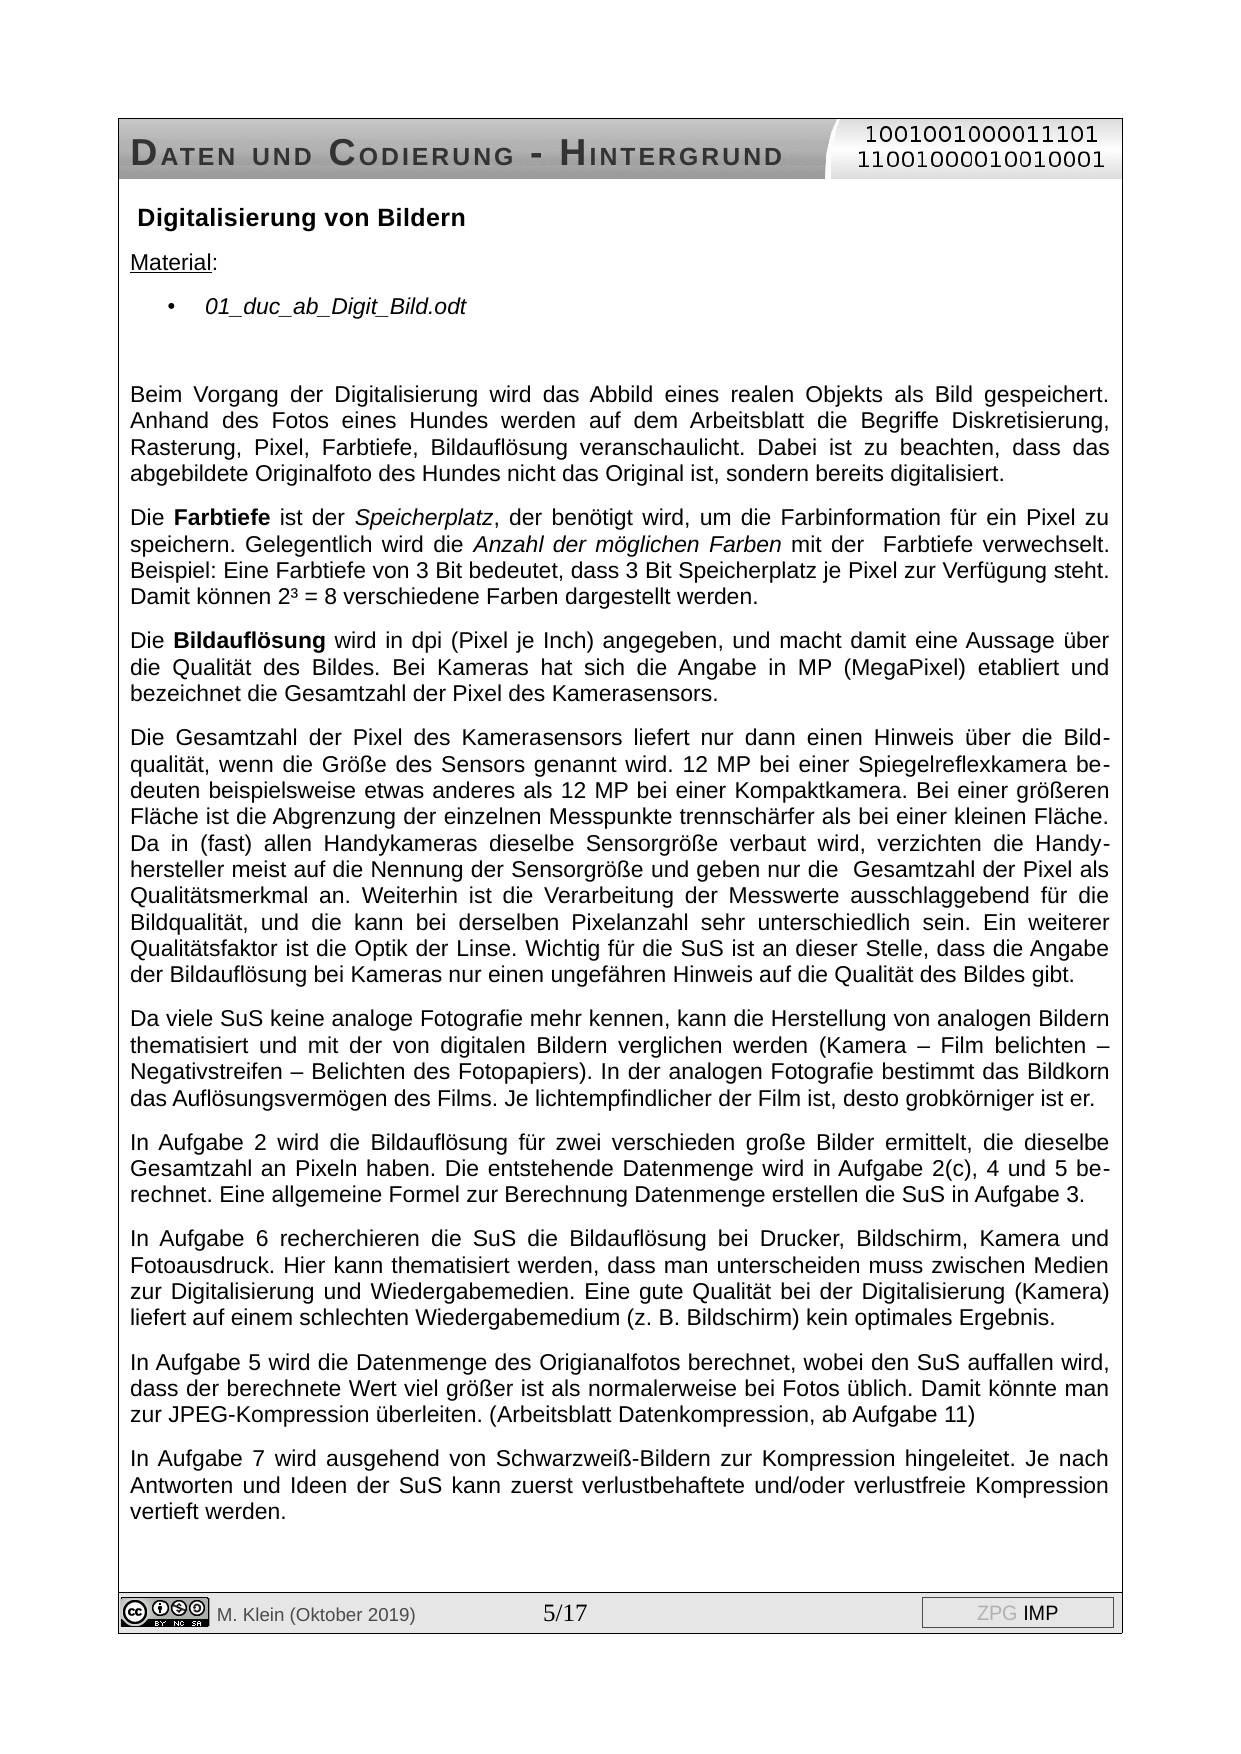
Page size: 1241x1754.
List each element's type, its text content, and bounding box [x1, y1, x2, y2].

picture [120, 1597, 210, 1627]
text In Aufgabe 6 recherchieren die SuS die Bildauflösung bei Drucker, Bildschirm, Kamera und Fotoausdruck. Hier kann thematisiert werden, dass man unterscheiden muss zwischen Medien zur Digitalisierung und Wiedergabemedien. Eine gute Qualität bei der Digitalisierung (Kamera) liefert auf einem schlechten Wiedergabemedium (z. B. Bildschirm) kein optimales Ergebnis. [130, 1225, 1110, 1331]
text In Aufgabe 5 wird die Datenmenge des Origianalfotos berechnet, wobei den SuS auffallen wird, dass der berechnete Wert viel größer ist als normalerweise bei Fotos üblich. Damit könnte man zur JPEG-Kompression überleiten. (Arbeitsblatt Datenkompression, ab Aufgabe 11) [130, 1348, 1110, 1427]
text Material: [130, 249, 1110, 275]
text In Aufgabe 7 wird ausgehend von Schwarzweiß-Bildern zur Kompression hingeleitet. Je nach Antworten und Ideen der SuS kann zuerst verlustbehaftete und/oder verlustfreie Kompression vertieft werden. [130, 1445, 1110, 1524]
text Die Bildauflösung wird in dpi (Pixel je Inch) angegeben, und macht damit eine Aussage über die Qualität des Bildes. Bei Kameras hat sich die Angabe in MP (MegaPixel) etabliert und bezeichnet die Gesamtzahl der Pixel des Kamera­sensors. [130, 627, 1110, 706]
text Die Gesamtzahl der Pixel des Kamera­sensors liefert nur dann einen Hinweis über die Bild­qualität, wenn die Größe des Sensors genannt wird. 12 MP bei einer Spiegelreflexkamera be­deuten beispielsweise etwas anderes als 12 MP bei einer Kompaktkamera. Bei einer größeren Fläche ist die Abgrenzung der einzelnen Messpunkte trennschärfer als bei einer kleinen Fläche. Da in (fast) allen Handykameras dieselbe Sensorgröße verbaut wird, verzichten die Handy­hersteller meist auf die Nennung der Sensorgröße und geben nur die Gesamtzahl der Pixel als Qualitätsmerkmal an. Weiterhin ist die Verarbeitung der Messwerte ausschlaggebend für die Bild­qualität, und die kann bei derselben Pixelanzahl sehr unterschiedlich sein. Ein weiterer Qualitätsfaktor ist die Optik der Linse. Wichtig für die SuS ist an dieser Stelle, dass die Angabe der Bildauflösung bei Kameras nur einen ungefähren Hinweis auf die Qualität des Bildes gibt. [130, 724, 1110, 988]
subtitle Digitalisierung von Bildern [130, 202, 1110, 231]
text Da viele SuS keine analoge Fotografie mehr kennen, kann die Herstellung von analogen Bildern thematisiert und mit der von digitalen Bildern verglichen werden (Kamera – Film belichten – Negativstreifen – Belichten des Fotopapiers). In der analogen Fotografie bestimmt das Bildkorn das Auflösungsvermögen des Films. Je lichtempfindlicher der Film ist, desto grobkörniger ist er. [130, 1005, 1110, 1111]
text Die Farbtiefe ist der Speicherplatz, der benötigt wird, um die Farbinformation für ein Pixel zu speichern. Gelegentlich wird die Anzahl der möglichen Farben mit der Farbtiefe verwechselt. Beispiel: Eine Farbtiefe von 3 Bit bedeutet, dass 3 Bit Speicherplatz je Pixel zur Verfügung steht. Damit können 2³ = 8 verschiedene Farben dargestellt werden. [130, 504, 1110, 610]
text In Aufgabe 2 wird die Bildauflösung für zwei verschieden große Bilder ermittelt, die dieselbe Gesamtzahl an Pixeln haben. Die entstehende Datenmenge wird in Aufgabe 2(c), 4 und 5 be­rechnet. Eine allgemeine Formel zur Berechnung Datenmenge erstellen die SuS in Aufgabe 3. [130, 1128, 1110, 1208]
list 01_duc_ab_Digit_Bild.odt [167, 293, 1122, 319]
picture [119, 119, 1122, 179]
text Beim Vorgang der Digitalisierung wird das Abbild eines realen Objekts als Bild gespeichert. Anhand des Fotos eines Hundes werden auf dem Arbeitsblatt die Begriffe Diskretisierung, Rasterung, Pixel, Farbtiefe, Bildauflösung veranschaulicht. Dabei ist zu beachten, dass das abgebildete Originalfoto des Hundes nicht das Original ist, sondern bereits digitalisiert. [130, 381, 1110, 487]
